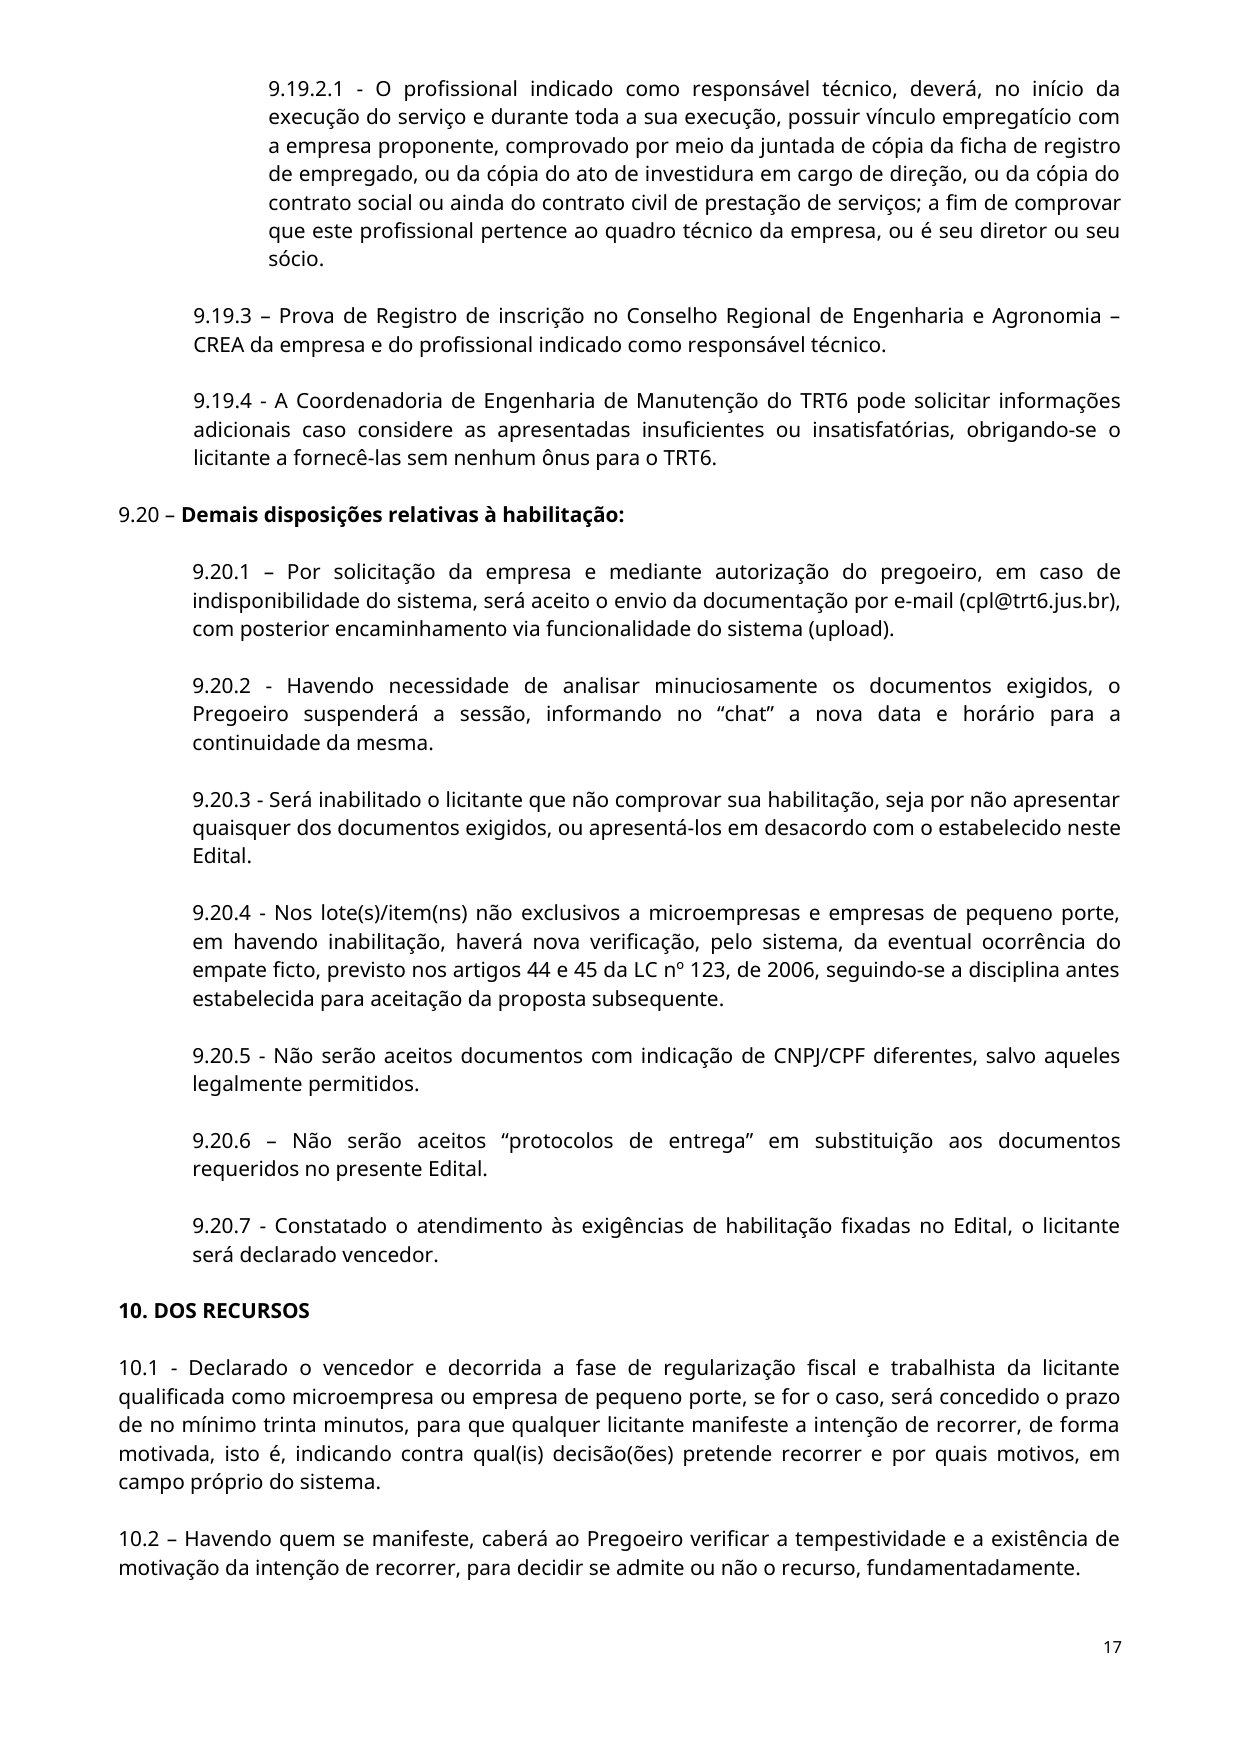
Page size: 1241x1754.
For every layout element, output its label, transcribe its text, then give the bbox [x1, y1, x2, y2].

text 9.20.3 - Será inabilitado o licitante que não comprovar sua habilitação, seja por não apresentar quaisquer dos documentos exigidos, ou apresentá-los em desacordo com o estabelecido neste Edital. [192, 785, 1122, 870]
text 9.20.6 – Não serão aceitos “protocolos de entrega” em substituição aos documentos requeridos no presente Edital. [192, 1126, 1122, 1183]
text 9.20.2 - Havendo necessidade de analisar minuciosamente os documentos exigidos, o Pregoeiro suspenderá a sessão, informando no “chat” a nova data e horário para a continuidade da mesma. [192, 671, 1122, 756]
text 10.2 – Havendo quem se manifeste, caberá ao Pregoeiro verificar a tempestividade e a existência de motivação da intenção de recorrer, para decidir se admite ou não o recurso, fundamentadamente. [118, 1524, 1122, 1581]
text 9.19.2.1 - O profissional indicado como responsável técnico, deverá, no início da execução do serviço e durante toda a sua execução, possuir vínculo empregatício com a empresa proponente, comprovado por meio da juntada de cópia da ficha de registro de empregado, ou da cópia do ato de investidura em cargo de direção, ou da cópia do contrato social ou ainda do contrato civil de prestação de serviços; a fim de comprovar que este profissional pertence ao quadro técnico da empresa, ou é seu diretor ou seu sócio. [268, 74, 1122, 273]
text 9.20.1 – Por solicitação da empresa e mediante autorização do pregoeiro, em caso de indisponibilidade do sistema, será aceito o envio da documentação por e-mail (cpl@trt6.jus.br), com posterior encaminhamento via funcionalidade do sistema (upload). [192, 557, 1122, 643]
text 10.1 - Declarado o vencedor e decorrida a fase de regularização fiscal e trabalhista da licitante qualificada como microempresa ou empresa de pequeno porte, se for o caso, será concedido o prazo de no mínimo trinta minutos, para que qualquer licitante manifeste a intenção de recorrer, de forma motivada, isto é, indicando contra qual(is) decisão(ões) pretende recorrer e por quais motivos, em campo próprio do sistema. [118, 1353, 1122, 1496]
text 9.19.4 - A Coordenadoria de Engenharia de Manutenção do TRT6 pode solicitar informações adicionais caso considere as apresentadas insuficientes ou insatisfatórias, obrigando-se o licitante a fornecê-las sem nenhum ônus para o TRT6. [193, 387, 1122, 472]
text 9.20.7 - Constatado o atendimento às exigências de habilitação fixadas no Edital, o licitante será declarado vencedor. [192, 1211, 1122, 1268]
text 9.20.4 - Nos lote(s)/item(ns) não exclusivos a microempresas e empresas de pequeno porte, em havendo inabilitação, haverá nova verificação, pelo sistema, da eventual ocorrência do empate ficto, previsto nos artigos 44 e 45 da LC nº 123, de 2006, seguindo-se a disciplina antes estabelecida para aceitação da proposta subsequente. [192, 898, 1122, 1012]
list 9.20.5 - Não serão aceitos documentos com indicação de CNPJ/CPF diferentes, salvo aqueles legalmente permitidos. [192, 1041, 1122, 1098]
text 9.20 – Demais disposições relativas à habilitação: [118, 500, 1122, 529]
text 9.19.3 – Prova de Registro de inscrição no Conselho Regional de Engenharia e Agronomia – CREA da empresa e do profissional indicado como responsável técnico. [193, 301, 1122, 358]
text 10. DOS RECURSOS [118, 1297, 1122, 1325]
